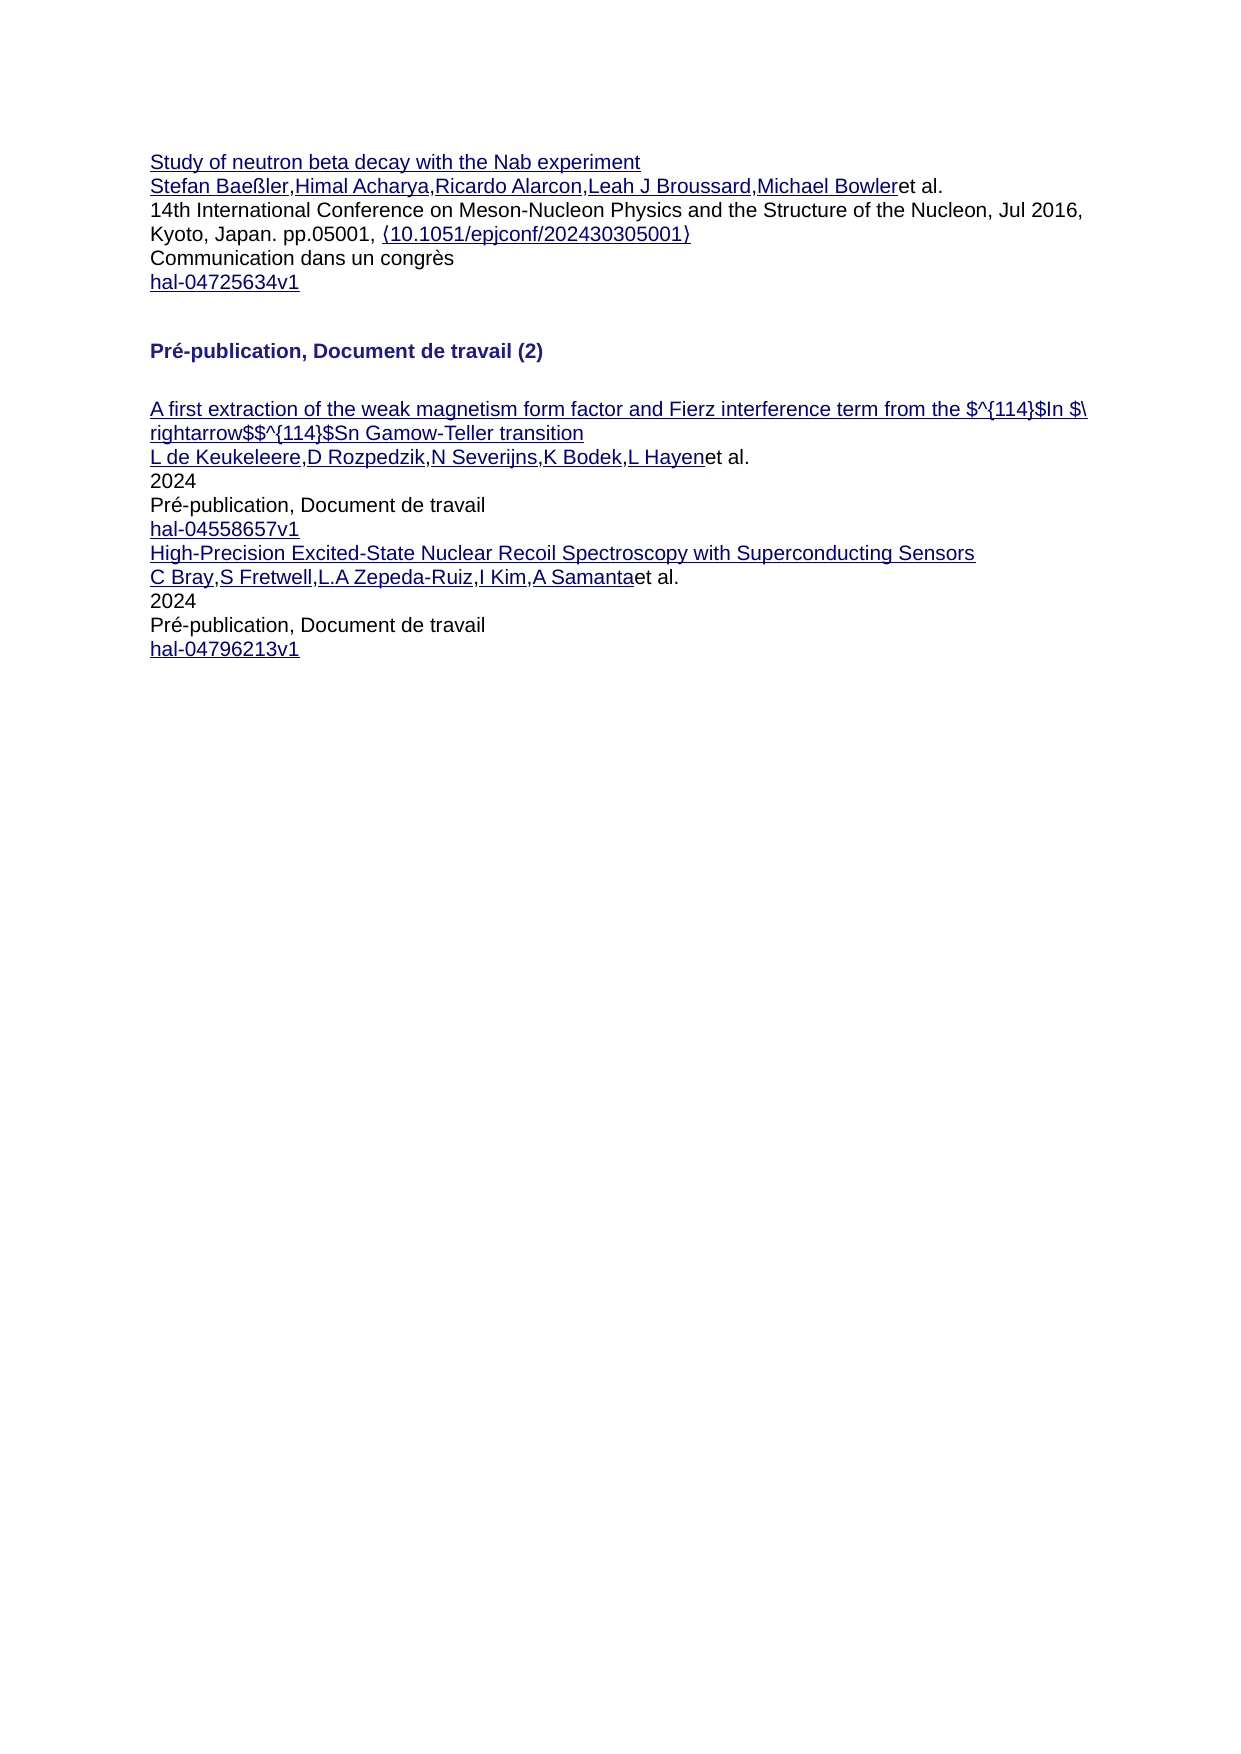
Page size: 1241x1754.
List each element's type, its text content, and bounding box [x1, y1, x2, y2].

table_header Study of neutron beta decay with the Nab experiment Stefan Baeßler,Himal Acharya,Ricardo Alarcon,Leah J Broussard,Michael Bowleret al. 14th International Conference on Meson-Nucleon Physics and the Structure of the Nucleon, Jul 2016, Kyoto, Japan. pp.05001, ⟨10.1051/epjconf/202430305001⟩ Communication dans un congrès hal-04725634v1 [150, 150, 1090, 294]
table_cell High-Precision Excited-State Nuclear Recoil Spectroscopy with Superconducting Sensors C Bray,S Fretwell,L.A Zepeda-Ruiz,I Kim,A Samantaet al. 2024 Pré-publication, Document de travail hal-04796213v1 [150, 541, 1090, 660]
subtitle Pré-publication, Document de travail (2) [150, 338, 1090, 362]
table_header A first extraction of the weak magnetism form factor and Fierz interference term from the $^{114}$In $\rightarrow$$^{114}$Sn Gamow-Teller transition L de Keukeleere,D Rozpedzik,N Severijns,K Bodek,L Hayenet al. 2024 Pré-publication, Document de travail hal-04558657v1 [150, 397, 1090, 541]
